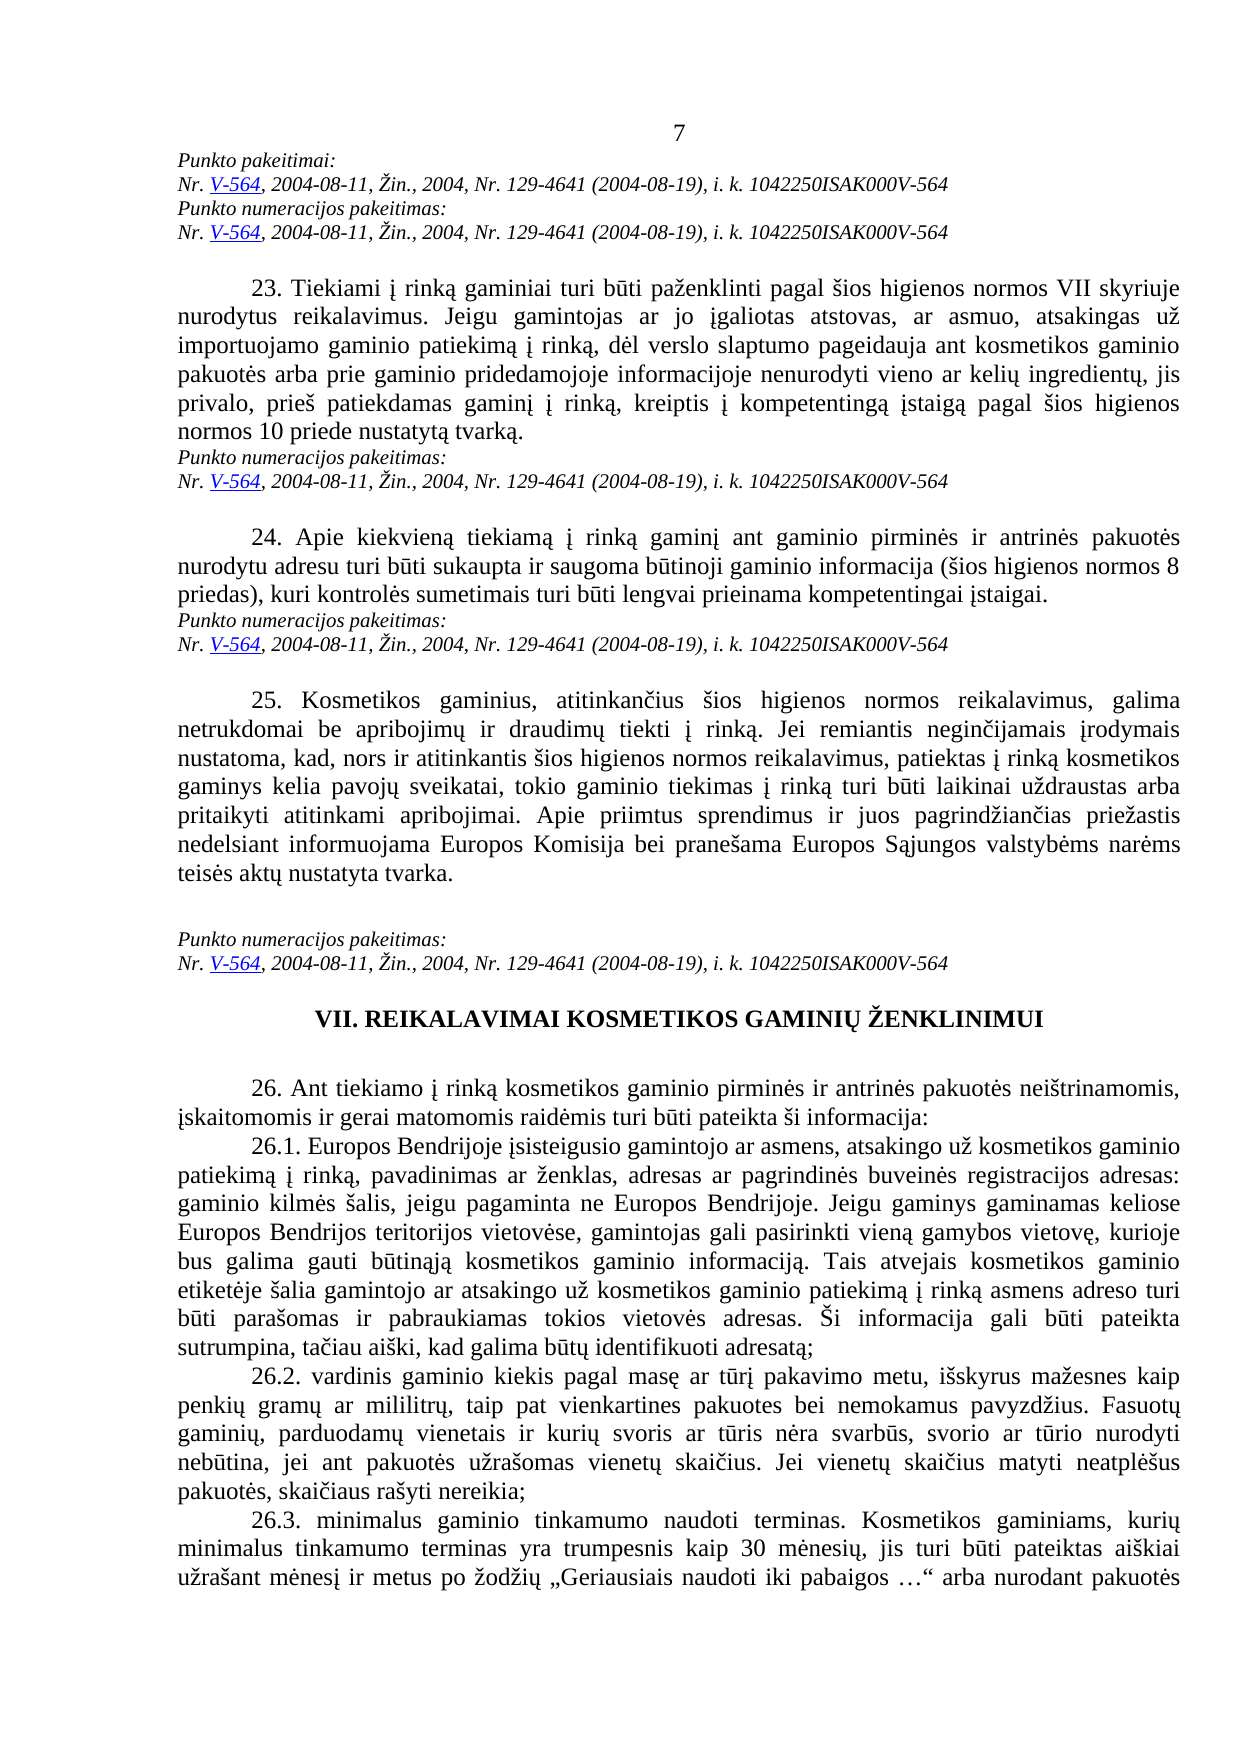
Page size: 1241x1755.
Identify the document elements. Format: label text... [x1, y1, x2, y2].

text 26.3. minimalus gaminio tinkamumo naudoti terminas. Kosmetikos gaminiams, kurių minimalus tinkamumo terminas yra trumpesnis kaip 30 mėnesių, jis turi būti pateiktas aiškiai užrašant mėnesį ir metus po žodžių „Geriausiais naudoti iki pabaigos …“ arba nurodant pakuotės [177, 1505, 1181, 1591]
text 24. Apie kiekvieną tiekiamą į rinką gaminį ant gaminio pirminės ir antrinės pakuotės nurodytu adresu turi būti sukaupta ir saugoma būtinoji gaminio informacija (šios higienos normos 8 priedas), kuri kontrolės sumetimais turi būti lengvai prieinama kompetentingai įstaigai. [177, 522, 1181, 608]
text Nr. V-564, 2004-08-11, Žin., 2004, Nr. 129-4641 (2004-08-19), i. k. 1042250ISAK000V-564 [177, 469, 1181, 493]
text Nr. V-564, 2004-08-11, Žin., 2004, Nr. 129-4641 (2004-08-19), i. k. 1042250ISAK000V-564 [177, 632, 1181, 656]
text 26.1. Europos Bendrijoje įsisteigusio gamintojo ar asmens, atsakingo už kosmetikos gaminio patiekimą į rinką, pavadinimas ar ženklas, adresas ar pagrindinės buveinės registracijos adresas: gaminio kilmės šalis, jeigu pagaminta ne Europos Bendrijoje. Jeigu gaminys gaminamas keliose Europos Bendrijos teritorijos vietovėse, gamintojas gali pasirinkti vieną gamybos vietovę, kurioje bus galima gauti būtinąją kosmetikos gaminio informaciją. Tais atvejais kosmetikos gaminio etiketėje šalia gamintojo ar atsakingo už kosmetikos gaminio patiekimą į rinką asmens adreso turi būti parašomas ir pabraukiamas tokios vietovės adresas. Ši informacija gali būti pateikta sutrumpina, tačiau aiški, kad galima būtų identifikuoti adresatą; [177, 1131, 1181, 1361]
text VII. REIKALAVIMAI KOSMETIKOS GAMINIŲ ŽENKLINIMUI [177, 1004, 1181, 1033]
text 23. Tiekiami į rinką gaminiai turi būti paženklinti pagal šios higienos normos VII skyriuje nurodytus reikalavimus. Jeigu gamintojas ar jo įgaliotas atstovas, ar asmuo, atsakingas už importuojamo gaminio patiekimą į rinką, dėl verslo slaptumo pageidauja ant kosmetikos gaminio pakuotės arba prie gaminio pridedamojoje informacijoje nenurodyti vieno ar kelių ingredientų, jis privalo, prieš patiekdamas gaminį į rinką, kreiptis į kompetentingą įstaigą pagal šios higienos normos 10 priede nustatytą tvarką. [177, 273, 1181, 445]
text Punkto numeracijos pakeitimas: [177, 196, 1181, 220]
text Nr. V-564, 2004-08-11, Žin., 2004, Nr. 129-4641 (2004-08-19), i. k. 1042250ISAK000V-564 [177, 951, 1181, 975]
text Punkto numeracijos pakeitimas: [177, 608, 1181, 632]
text Nr. V-564, 2004-08-11, Žin., 2004, Nr. 129-4641 (2004-08-19), i. k. 1042250ISAK000V-564 [177, 220, 1181, 244]
text Punkto numeracijos pakeitimas: [177, 927, 1181, 951]
text Nr. V-564, 2004-08-11, Žin., 2004, Nr. 129-4641 (2004-08-19), i. k. 1042250ISAK000V-564 [177, 172, 1181, 196]
text Punkto numeracijos pakeitimas: [177, 445, 1181, 469]
text 26. Ant tiekiamo į rinką kosmetikos gaminio pirminės ir antrinės pakuotės neištrinamomis, įskaitomomis ir gerai matomomis raidėmis turi būti pateikta ši informacija: [177, 1073, 1181, 1131]
text 26.2. vardinis gaminio kiekis pagal masę ar tūrį pakavimo metu, išskyrus mažesnes kaip penkių gramų ar mililitrų, taip pat vienkartines pakuotes bei nemokamus pavyzdžius. Fasuotų gaminių, parduodamų vienetais ir kurių svoris ar tūris nėra svarbūs, svorio ar tūrio nurodyti nebūtina, jei ant pakuotės užrašomas vienetų skaičius. Jei vienetų skaičius matyti neatplėšus pakuotės, skaičiaus rašyti nereikia; [177, 1361, 1181, 1505]
text Punkto pakeitimai: [177, 148, 1181, 172]
text 25. Kosmetikos gaminius, atitinkančius šios higienos normos reikalavimus, galima netrukdomai be apribojimų ir draudimų tiekti į rinką. Jei remiantis neginčijamais įrodymais nustatoma, kad, nors ir atitinkantis šios higienos normos reikalavimus, patiektas į rinką kosmetikos gaminys kelia pavojų sveikatai, tokio gaminio tiekimas į rinką turi būti laikinai uždraustas arba pritaikyti atitinkami apribojimai. Apie priimtus sprendimus ir juos pagrindžiančias priežastis nedelsiant informuojama Europos Komisija bei pranešama Europos Sąjungos valstybėms narėms teisės aktų nustatyta tvarka. [177, 685, 1181, 886]
